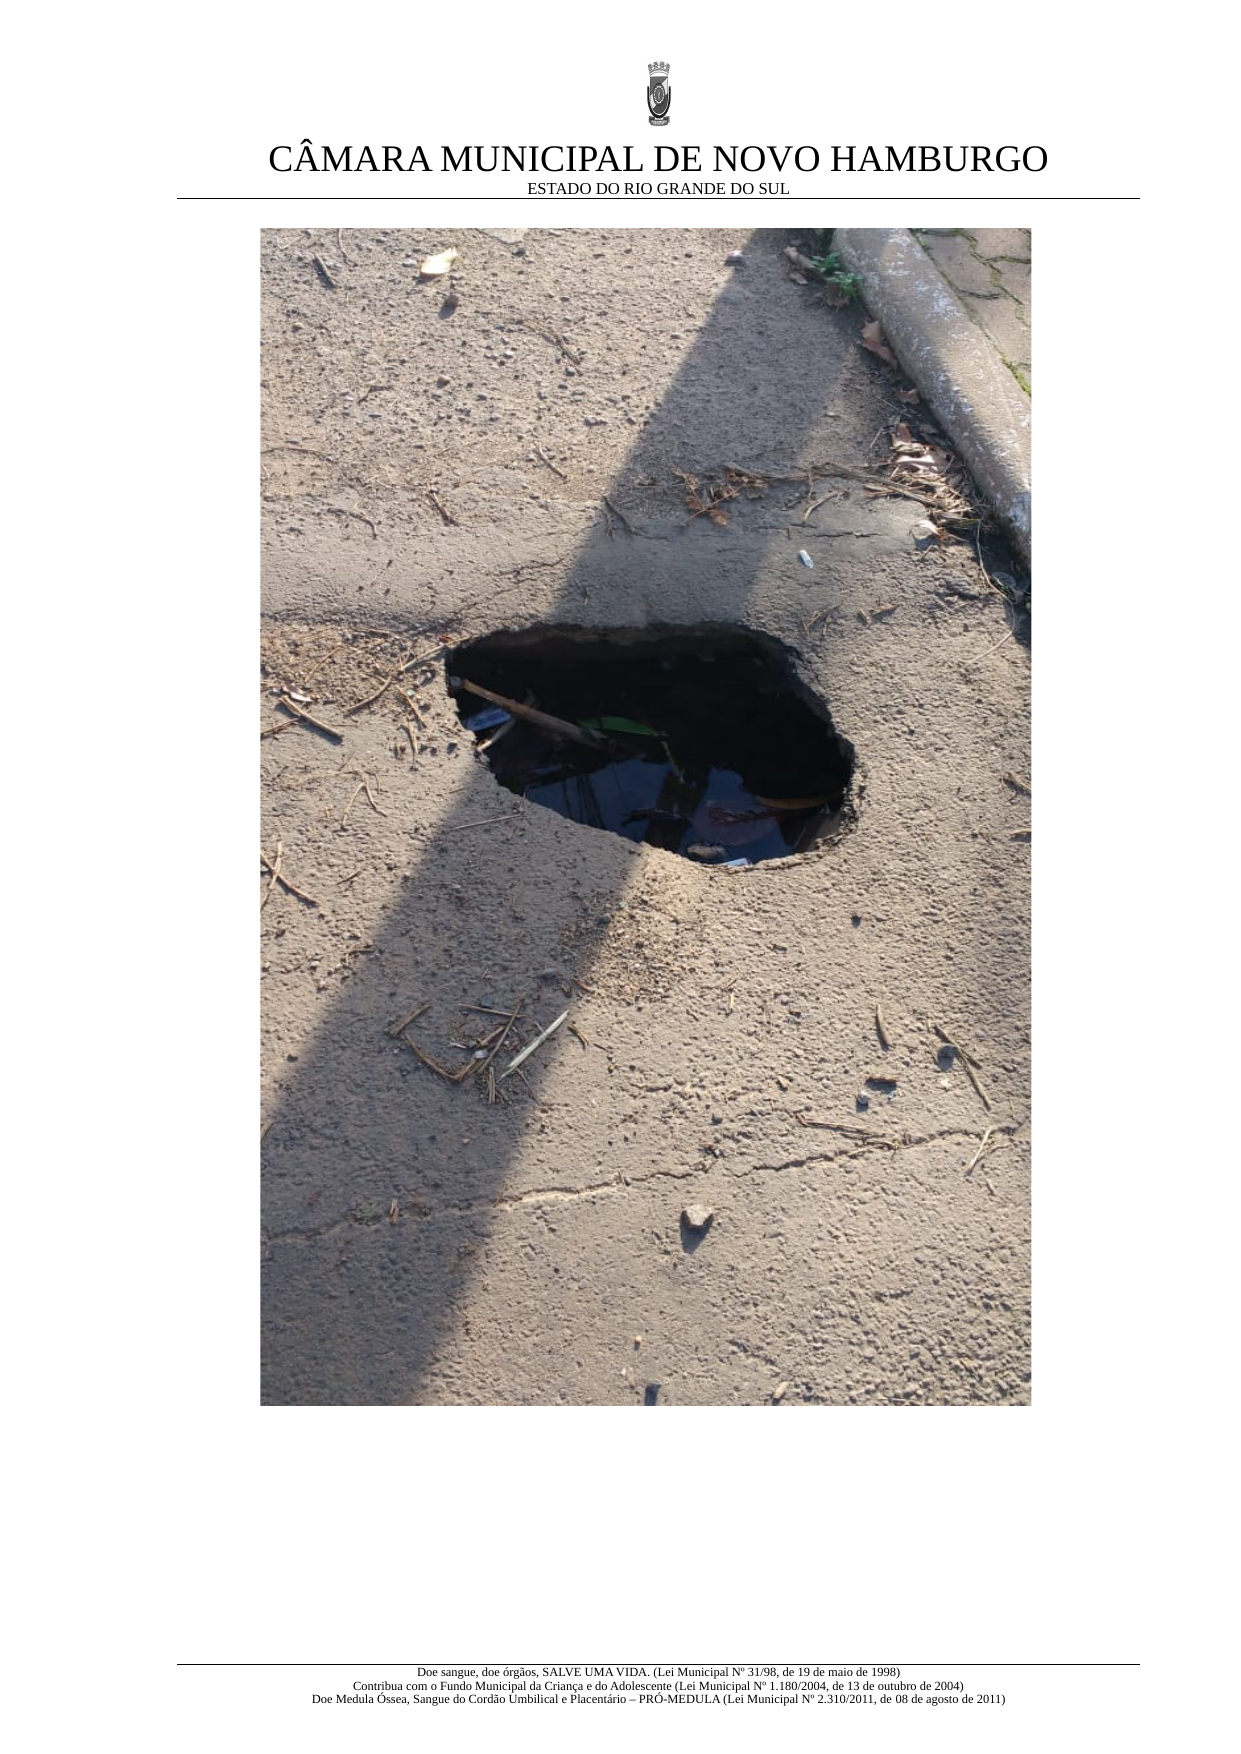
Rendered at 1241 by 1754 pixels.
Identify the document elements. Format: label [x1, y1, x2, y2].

picture [260, 228, 1032, 1406]
